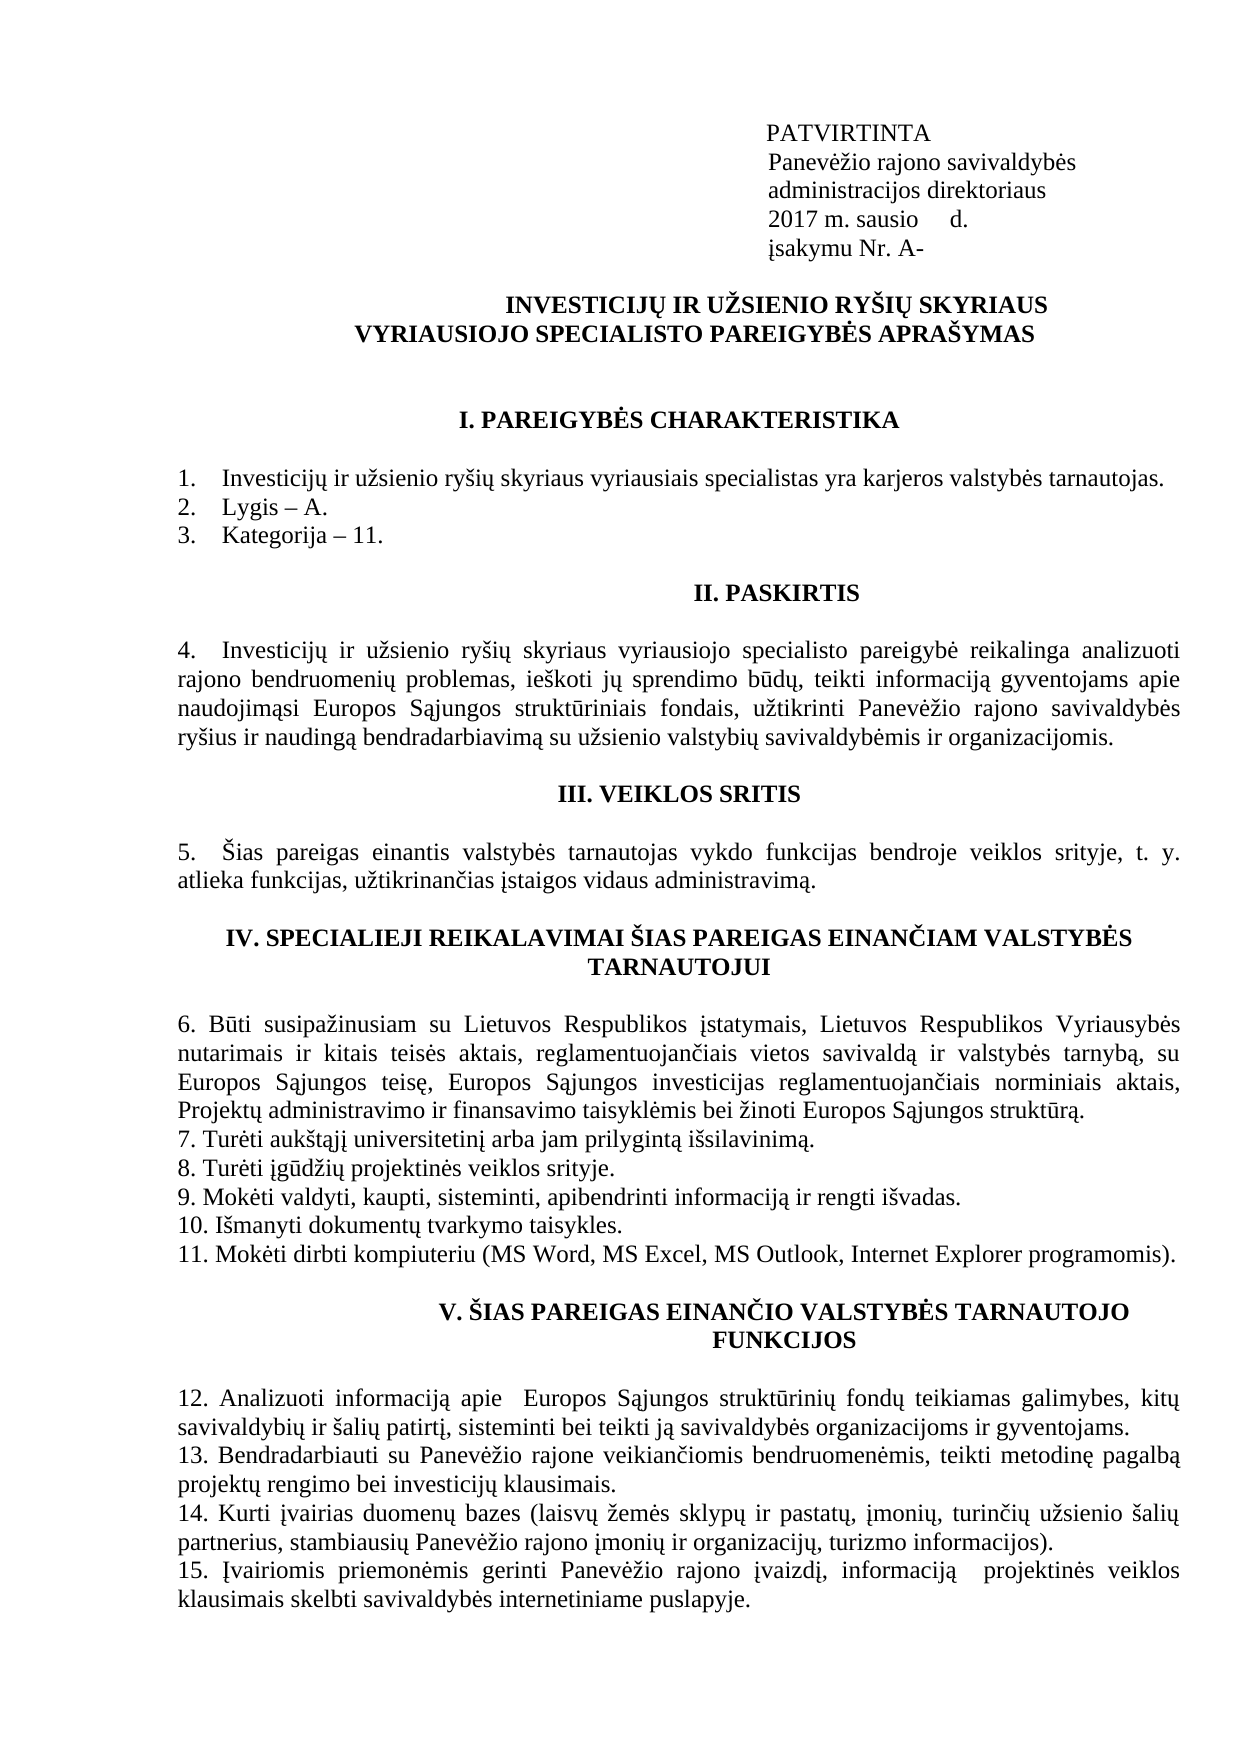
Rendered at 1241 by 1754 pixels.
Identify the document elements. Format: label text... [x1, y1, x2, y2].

text įsakymu Nr. A- [702, 233, 1181, 262]
subtitle INVESTICIJŲ IR UŽSIENIO RYŠIŲ SKYRIAUS [327, 291, 1181, 319]
subtitle V. ŠIAS PAREIGAS EINANČIO VALSTYBĖS TARNAUTOJO FUNKCIJOS [327, 1297, 1181, 1354]
text 14. Kurti įvairias duomenų bazes (laisvų žemės sklypų ir pastatų, įmonių, turinčių užsienio šalių partnerius, stambiausių Panevėžio rajono įmonių ir organizacijų, turizmo informacijos). [177, 1498, 1181, 1556]
text 9. Mokėti valdyti, kaupti, sisteminti, apibendrinti informaciją ir rengti išvadas. [177, 1182, 1181, 1211]
text 2. Lygis – A. [177, 492, 1181, 521]
subtitle III. VEIKLOS SRITIS [177, 779, 1181, 808]
text 12. Analizuoti informaciją apie Europos Sąjungos struktūrinių fondų teikiamas galimybes, kitų savivaldybių ir šalių patirtį, sisteminti bei teikti ją savivaldybės organizacijoms ir gyventojams. [177, 1383, 1181, 1441]
text I. PAREIGYBĖS CHARAKTERISTIKA [177, 406, 1181, 434]
text 3. Kategorija – 11. [177, 521, 1181, 549]
text 13. Bendradarbiauti su Panevėžio rajone veikiančiomis bendruomenėmis, teikti metodinę pagalbą projektų rengimo bei investicijų klausimais. [177, 1441, 1181, 1498]
text administracijos direktoriaus [702, 176, 1181, 204]
text 4. Investicijų ir užsienio ryšių skyriaus vyriausiojo specialisto pareigybė reikalinga analizuoti rajono bendruomenių problemas, ieškoti jų sprendimo būdų, teikti informaciją gyventojams apie naudojimąsi Europos Sąjungos struktūriniais fondais, užtikrinti Panevėžio rajono savivaldybės ryšius ir naudingą bendradarbiavimą su užsienio valstybių savivaldybėmis ir organizacijomis. [177, 636, 1181, 751]
subtitle II. PASKIRTIS [327, 578, 1181, 607]
text 2017 m. sausio d. [702, 204, 1181, 233]
text 15. Įvairiomis priemonėmis gerinti Panevėžio rajono įvaizdį, informaciją projektinės veiklos klausimais skelbti savivaldybės internetiniame puslapyje. [177, 1556, 1181, 1613]
text 10. Išmanyti dokumentų tvarkymo taisykles. [177, 1211, 1181, 1239]
text PATVIRTINTA [177, 118, 1181, 147]
text VYRIAUSIOJO SPECIALISTO PAREIGYBĖS APRAŠYMAS [177, 319, 1181, 348]
text Panevėžio rajono savivaldybės [702, 147, 1181, 176]
text 5. Šias pareigas einantis valstybės tarnautojas vykdo funkcijas bendroje veiklos srityje, t. y. atlieka funkcijas, užtikrinančias įstaigos vidaus administravimą. [177, 837, 1181, 894]
text 1. Investicijų ir užsienio ryšių skyriaus vyriausiais specialistas yra karjeros valstybės tarnautojas. [177, 463, 1181, 492]
text 6. Būti susipažinusiam su Lietuvos Respublikos įstatymais, Lietuvos Respublikos Vyriausybės nutarimais ir kitais teisės aktais, reglamentuojančiais vietos savivaldą ir valstybės tarnybą, su Europos Sąjungos teisę, Europos Sąjungos investicijas reglamentuojančiais norminiais aktais, Projektų administravimo ir finansavimo taisyklėmis bei žinoti Europos Sąjungos struktūrą. [177, 1009, 1181, 1124]
text 8. Turėti įgūdžių projektinės veiklos srityje. [177, 1153, 1181, 1182]
text IV. SPECIALIEJI REIKALAVIMAI ŠIAS PAREIGAS EINANČIAM VALSTYBĖS TARNAUTOJUI [177, 923, 1181, 981]
text 11. Mokėti dirbti kompiuteriu (MS Word, MS Excel, MS Outlook, Internet Explorer programomis). [177, 1239, 1181, 1268]
text 7. Turėti aukštąjį universitetinį arba jam prilygintą išsilavinimą. [177, 1124, 1181, 1153]
